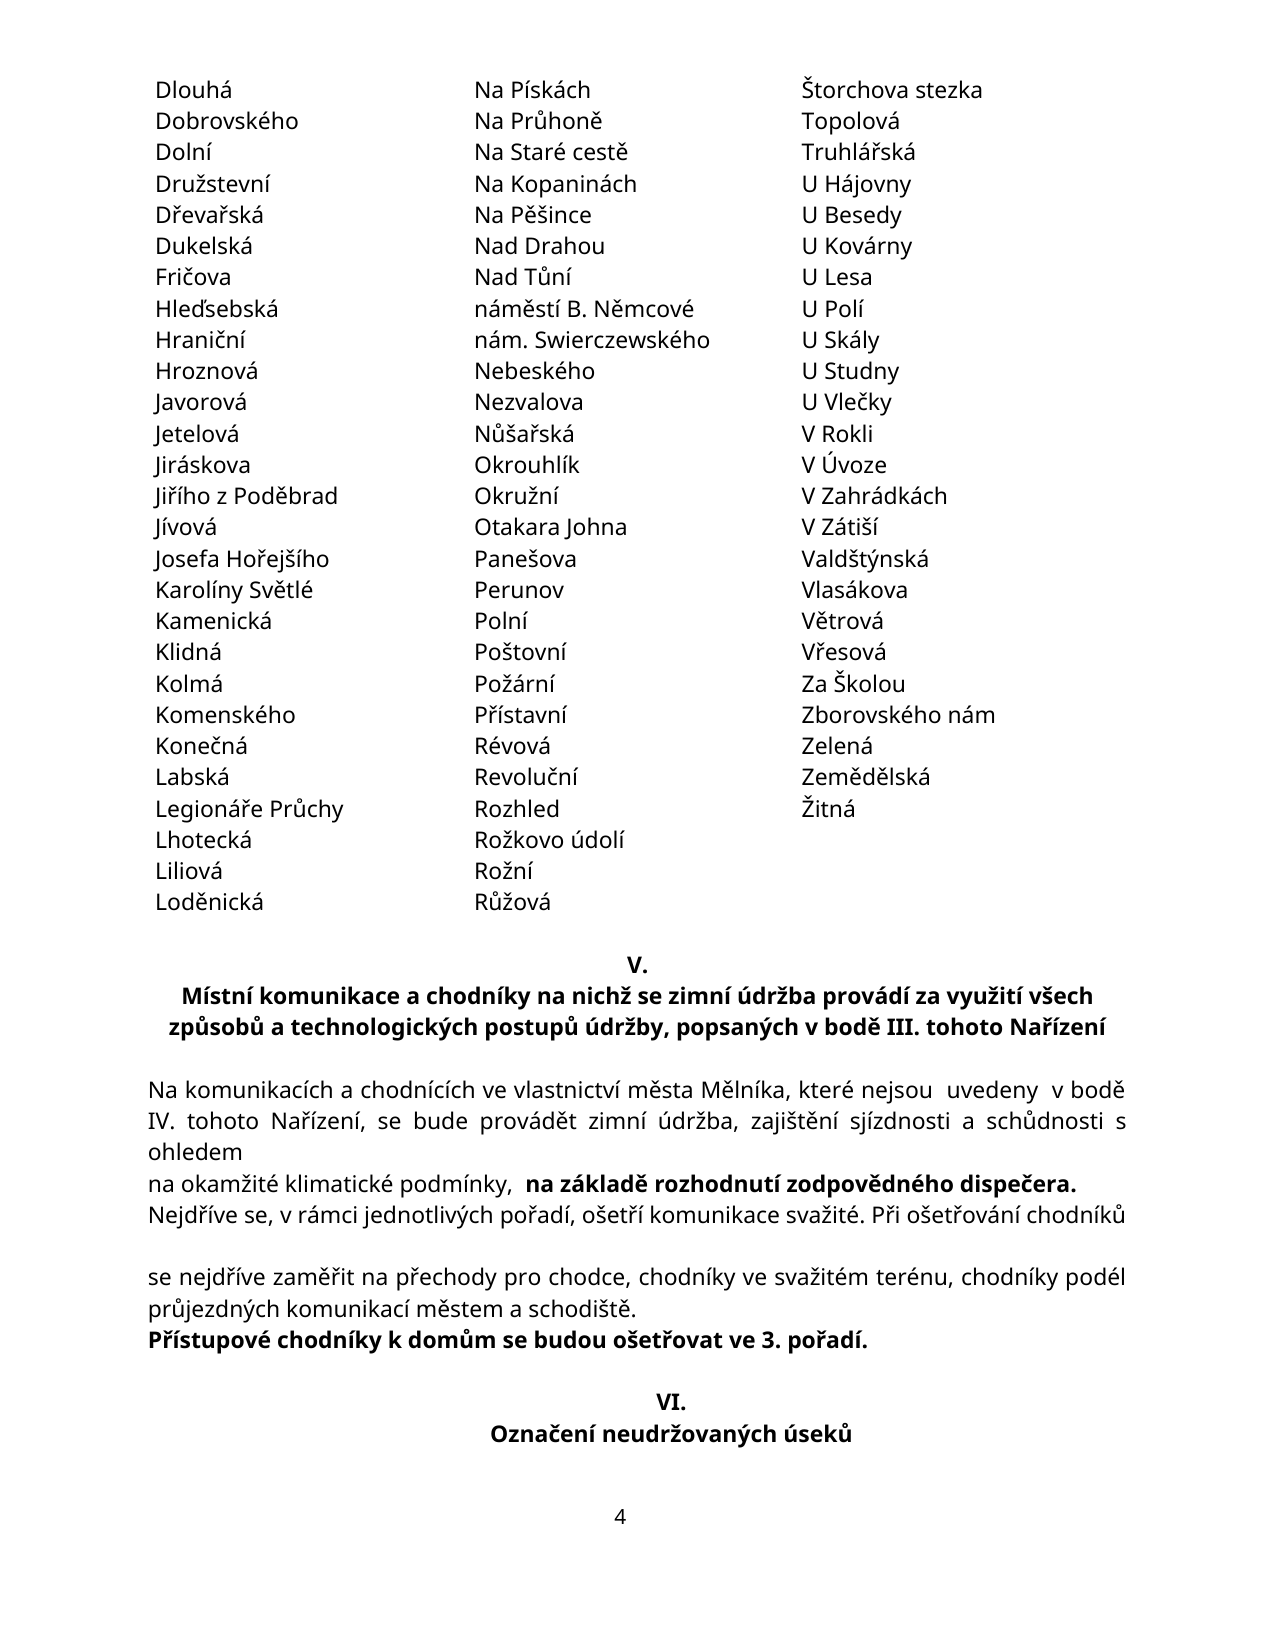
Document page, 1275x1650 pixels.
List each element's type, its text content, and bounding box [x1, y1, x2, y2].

table_cell Dolní [148, 136, 467, 167]
text Místní komunikace a chodníky na nichž se zimní údržba provádí za využití všech způsobů a technologických postupů údržby, popsaných v bodě III. tohoto Nařízení [148, 980, 1127, 1042]
table_cell Klidná [148, 636, 467, 667]
table_cell Požární [467, 668, 794, 699]
table_cell Polní [467, 605, 794, 636]
table_cell Nůšařská [467, 418, 794, 449]
table_cell Štorchova stezka [794, 74, 1127, 105]
table_cell nám. Swierczewského [467, 324, 794, 355]
table_cell Nezvalova [467, 386, 794, 417]
table_cell Nebeského [467, 355, 794, 386]
table_cell U Vlečky [794, 386, 1127, 417]
table_cell Loděnická [148, 886, 467, 917]
table_cell U Besedy [794, 199, 1127, 230]
table_cell Dukelská [148, 230, 467, 261]
table_cell Přístavní [467, 699, 794, 730]
table_cell Josefa Hořejšího [148, 543, 467, 574]
table_cell Jívová [148, 511, 467, 542]
table_cell Na Pěšince [467, 199, 794, 230]
table_cell V Rokli [794, 418, 1127, 449]
text Na komunikacích a chodnících ve vlastnictví města Mělníka, které nejsou uvedeny v bodě IV. tohoto Nařízení, se bude provádět zimní údržba, zajištění sjízdnosti a schůdnosti s ohledem na okamžité klimatické podmínky, na základě rozhodnutí zodpovědného dispečera. [148, 1074, 1127, 1199]
table_cell V Zahrádkách [794, 480, 1127, 511]
table_cell Na Kopaninách [467, 168, 794, 199]
table_cell Liliová [148, 855, 467, 886]
table_cell Na Staré cestě [467, 136, 794, 167]
table_cell Revoluční [467, 761, 794, 792]
table_cell Topolová [794, 105, 1127, 136]
table_cell U Skály [794, 324, 1127, 355]
table_cell Hraniční [148, 324, 467, 355]
table_cell Rozhled [467, 793, 794, 824]
table_cell Komenského [148, 699, 467, 730]
table_cell [794, 855, 1127, 886]
table_cell Dobrovského [148, 105, 467, 136]
table_cell náměstí B. Němcové [467, 293, 794, 324]
table_cell V Úvoze [794, 449, 1127, 480]
table_cell Za Školou [794, 668, 1127, 699]
text Nejdříve se, v rámci jednotlivých pořadí, ošetří komunikace svažité. Při ošetřování chodníků se nejdříve zaměřit na přechody pro chodce, chodníky ve svažitém terénu, chodníky podél průjezdných komunikací městem a schodiště. [148, 1199, 1127, 1324]
table_cell Rožkovo údolí [467, 824, 794, 855]
table_cell Nad Drahou [467, 230, 794, 261]
text Označení neudržovaných úseků [148, 1417, 1195, 1449]
table_cell Révová [467, 730, 794, 761]
table_cell Na Pískách [467, 74, 794, 105]
table_cell U Hájovny [794, 168, 1127, 199]
table_cell Jiřího z Poděbrad [148, 480, 467, 511]
table_cell Konečná [148, 730, 467, 761]
table_cell Okrouhlík [467, 449, 794, 480]
table_cell Valdštýnská [794, 543, 1127, 574]
table_cell Vřesová [794, 636, 1127, 667]
table_cell Rožní [467, 855, 794, 886]
table_cell Panešova [467, 543, 794, 574]
table_cell Dlouhá [148, 74, 467, 105]
table_cell Poštovní [467, 636, 794, 667]
table_cell U Kovárny [794, 230, 1127, 261]
table_cell Otakara Johna [467, 511, 794, 542]
table_cell Hleďsebská [148, 293, 467, 324]
table_cell U Polí [794, 293, 1127, 324]
table_cell Legionáře Průchy [148, 793, 467, 824]
table_cell Truhlářská [794, 136, 1127, 167]
table_cell Družstevní [148, 168, 467, 199]
table_cell Vlasákova [794, 574, 1127, 605]
table_cell Fričova [148, 261, 467, 292]
text Přístupové chodníky k domům se budou ošetřovat ve 3. pořadí. [148, 1324, 1127, 1355]
table_cell Zelená [794, 730, 1127, 761]
text VI. [148, 1386, 1195, 1417]
table_cell Lhotecká [148, 824, 467, 855]
table_cell Jetelová [148, 418, 467, 449]
table_cell Karolíny Světlé [148, 574, 467, 605]
table_cell Jiráskova [148, 449, 467, 480]
table_cell Nad Tůní [467, 261, 794, 292]
table_cell Labská [148, 761, 467, 792]
table_cell Perunov [467, 574, 794, 605]
table_cell Dřevařská [148, 199, 467, 230]
table_cell [794, 886, 1127, 917]
table_cell Na Průhoně [467, 105, 794, 136]
table_cell Zemědělská [794, 761, 1127, 792]
table_cell Zborovského nám [794, 699, 1127, 730]
table_cell Kolmá [148, 668, 467, 699]
table_cell U Studny [794, 355, 1127, 386]
table_cell Kamenická [148, 605, 467, 636]
text V. [148, 949, 1127, 980]
table_cell U Lesa [794, 261, 1127, 292]
table_cell Javorová [148, 386, 467, 417]
table_cell Růžová [467, 886, 794, 917]
table_cell Okružní [467, 480, 794, 511]
table_cell Větrová [794, 605, 1127, 636]
table_cell [794, 824, 1127, 855]
table_cell Žitná [794, 793, 1127, 824]
table_cell V Zátiší [794, 511, 1127, 542]
table_cell Hroznová [148, 355, 467, 386]
